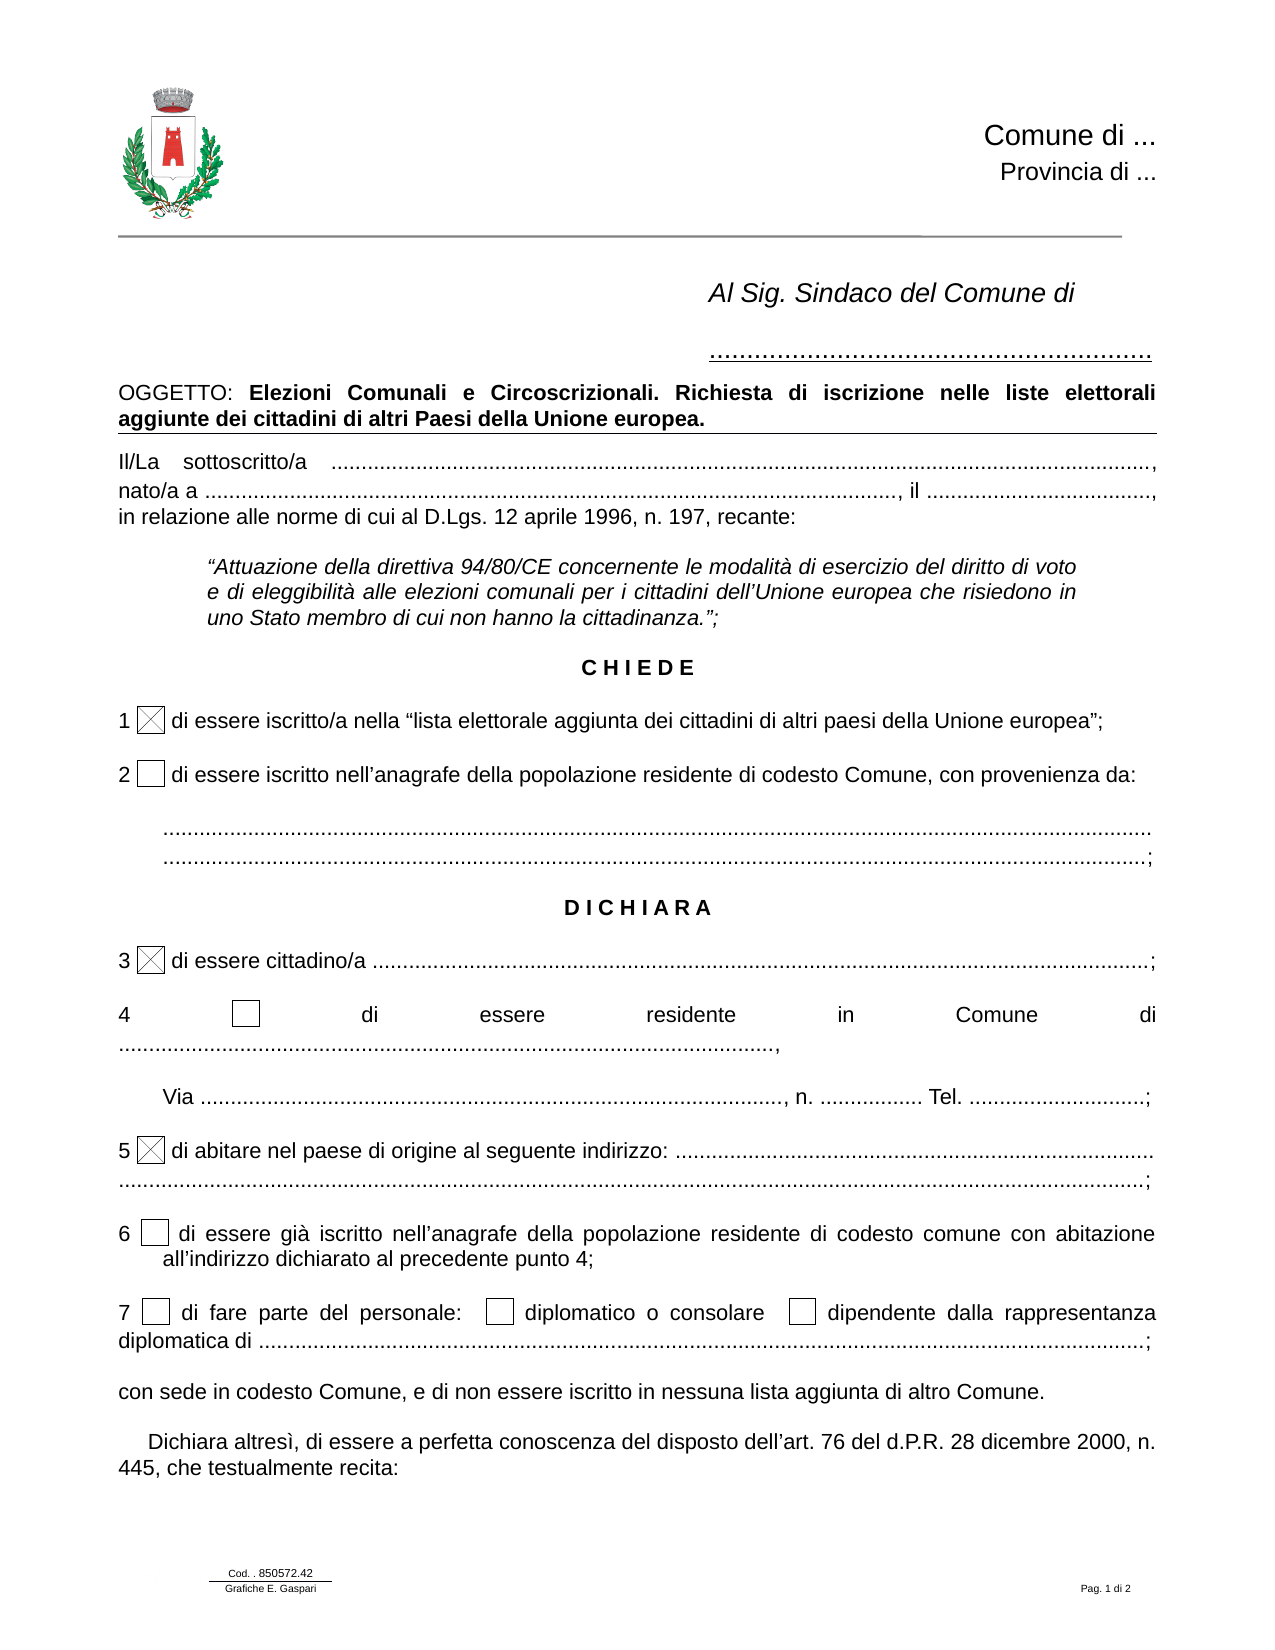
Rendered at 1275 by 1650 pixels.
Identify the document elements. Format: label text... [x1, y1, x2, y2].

text 2 di essere iscritto nell’anagrafe della popolazione residente di codesto Comune, con provenienza da: [118, 759, 1157, 787]
picture [122, 87, 224, 219]
text ........................................................... [709, 333, 1157, 365]
text 5 di abitare nel paese di origine al seguente indirizzo: ............................................................................... .........................................................................................................................................................................; [118, 1135, 1157, 1193]
text 7 di fare parte del personale: diplomatico o consolare dipendente dalla rappresentanza diplomatica di ..................................................................................................................................................; [118, 1297, 1157, 1354]
text 4 di essere residente in Comune di ............................................................................................................, [118, 999, 1157, 1056]
text 3 di essere cittadino/a ................................................................................................................................; [118, 945, 1157, 974]
text “Attuazione della direttiva 94/80/CE concernente le modalità di esercizio del diritto di voto e di eleggibilità alle elezioni comunali per i cittadini dell’Unione europea che risiedono in uno Stato membro di cui non hanno la cittadinanza.”; [207, 554, 1078, 630]
text 6 di essere già iscritto nell’anagrafe della popolazione residente di codesto comune con abitazione all’indirizzo dichiarato al precedente punto 4; [118, 1218, 1157, 1272]
text ................................................................................................................................................................... ..................................................................................................................................................................; [162, 812, 1157, 870]
text Provincia di ... [224, 157, 1157, 185]
subtitle D I C H I A R A [118, 895, 1157, 920]
text 1 [118, 705, 137, 734]
text di essere iscritto/a nella “lista elettorale aggiunta dei cittadini di altri paesi della Unione europea”; [165, 705, 1157, 734]
text con sede in codesto Comune, e di non essere iscritto in nessuna lista aggiunta di altro Comune. [118, 1379, 1157, 1404]
text Il/La sottoscritto/a ......................................................................................................................................., nato/a a .................................................................................................................., il ....................................., in relazione alle norme di cui al D.Lgs. 12 aprile 1996, n. 197, recante: [118, 446, 1157, 529]
subtitle Al Sig. Sindaco del Comune di [709, 277, 1157, 308]
text OGGETTO: Elezioni Comunali e Circoscrizionali. Richiesta di iscrizione nelle liste elettorali aggiunte dei cittadini di altri Paesi della Unione europea. [118, 380, 1157, 433]
text Comune di ... [224, 118, 1157, 152]
text Via ................................................................................................, n. ................. Tel. .............................; [118, 1081, 1157, 1110]
text Dichiara altresì, di essere a perfetta conoscenza del disposto dell’art. 76 del d.P.R. 28 dicembre 2000, n. 445, che testualmente recita: [118, 1429, 1157, 1480]
subtitle C H I E D E [118, 655, 1157, 680]
